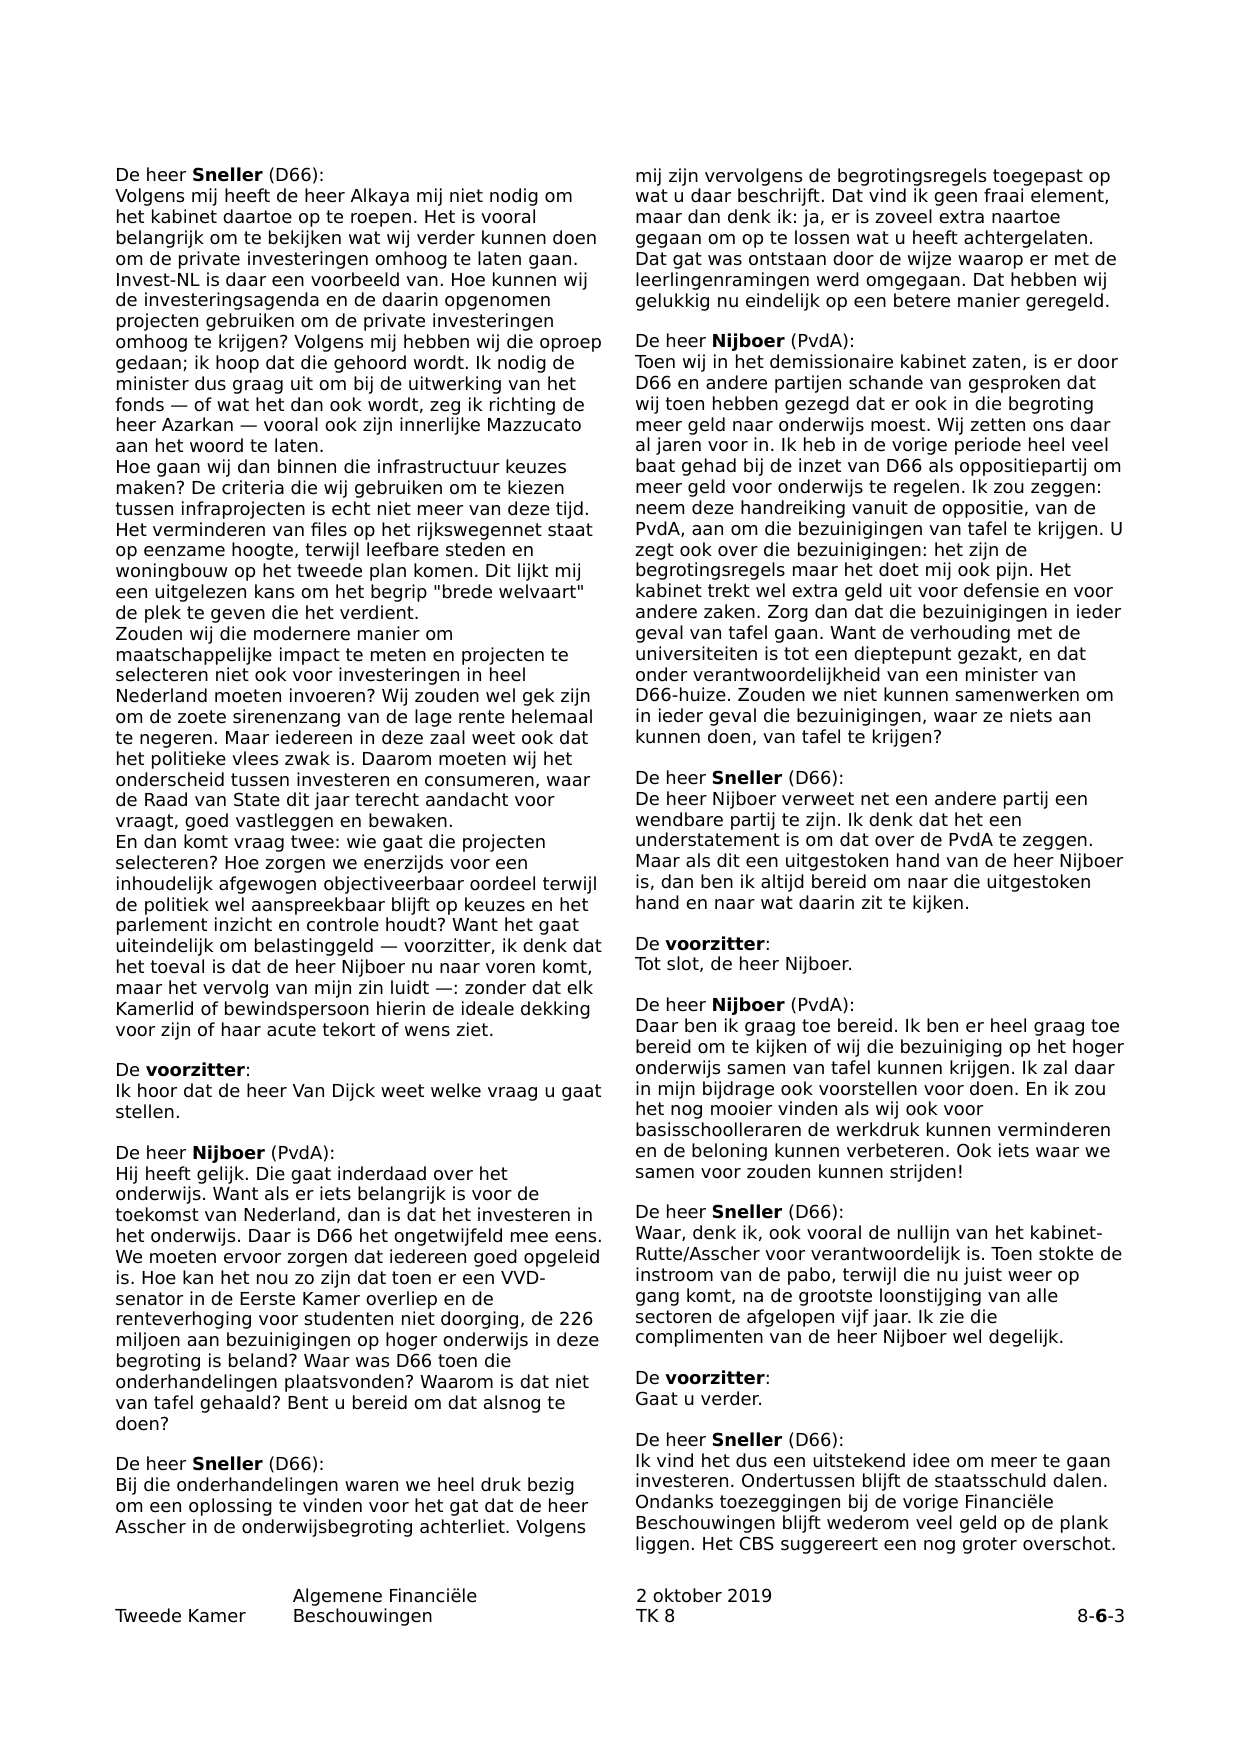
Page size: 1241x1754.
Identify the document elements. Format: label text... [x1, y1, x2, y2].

text De heer Nijboer (PvdA): [115, 1143, 605, 1163]
text mij zijn vervolgens de begrotingsregels toegepast op wat u daar beschrijft. Dat vind ik geen fraai element, maar dan denk ik: ja, er is zoveel extra naartoe gegaan om op te lossen wat u heeft achtergelaten. Dat gat was ontstaan door de wijze waarop er met de leerlingenramingen werd omgegaan. Dat hebben wij gelukkig nu eindelijk op een betere manier geregeld. [635, 165, 1125, 311]
text Tot slot, de heer Nijboer. [635, 954, 1125, 975]
text De heer Sneller (D66): [635, 768, 1125, 788]
text De voorzitter: [635, 933, 1125, 954]
text Ik hoor dat de heer Van Dijck weet welke vraag u gaat stellen. [115, 1081, 605, 1123]
text De voorzitter: [635, 1368, 1125, 1389]
text Daar ben ik graag toe bereid. Ik ben er heel graag toe bereid om te kijken of wij die bezuiniging op het hoger onderwijs samen van tafel kunnen krijgen. Ik zal daar in mijn bijdrage ook voorstellen voor doen. En ik zou het nog mooier vinden als wij ook voor basisschoolleraren de werkdruk kunnen verminderen en de beloning kunnen verbeteren. Ook iets waar we samen voor zouden kunnen strijden! [635, 1016, 1125, 1182]
text Hoe gaan wij dan binnen die infrastructuur keuzes maken? De criteria die wij gebruiken om te kiezen tussen infraprojecten is echt niet meer van deze tijd. Het verminderen van files op het rijkswegennet staat op eenzame hoogte, terwijl leefbare steden en woningbouw op het tweede plan komen. Dit lijkt mij een uitgelezen kans om het begrip "brede welvaart" de plek te geven die het verdient. [115, 457, 605, 623]
text De heer Nijboer (PvdA): [635, 995, 1125, 1016]
text Volgens mij heeft de heer Alkaya mij niet nodig om het kabinet daartoe op te roepen. Het is vooral belangrijk om te bekijken wat wij verder kunnen doen om de private investeringen omhoog te laten gaan. Invest-NL is daar een voorbeeld van. Hoe kunnen wij de investeringsagenda en de daarin opgenomen projecten gebruiken om de private investeringen omhoog te krijgen? Volgens mij hebben wij die oproep gedaan; ik hoop dat die gehoord wordt. Ik nodig de minister dus graag uit om bij de uitwerking van het fonds — of wat het dan ook wordt, zeg ik richting de heer Azarkan — vooral ook zijn innerlijke Mazzucato aan het woord te laten. [115, 186, 605, 457]
text De heer Sneller (D66): [635, 1430, 1125, 1450]
text De heer Sneller (D66): [635, 1202, 1125, 1223]
text En dan komt vraag twee: wie gaat die projecten selecteren? Hoe zorgen we enerzijds voor een inhoudelijk afgewogen objectiveerbaar oordeel terwijl de politiek wel aanspreekbaar blijft op keuzes en het parlement inzicht en controle houdt? Want het gaat uiteindelijk om belastinggeld — voorzitter, ik denk dat het toeval is dat de heer Nijboer nu naar voren komt, maar het vervolg van mijn zin luidt —: zonder dat elk Kamerlid of bewindspersoon hierin de ideale dekking voor zijn of haar acute tekort of wens ziet. [115, 832, 605, 1040]
text Gaat u verder. [635, 1389, 1125, 1410]
text De heer Nijboer (PvdA): [635, 331, 1125, 352]
text Hij heeft gelijk. Die gaat inderdaad over het onderwijs. Want als er iets belangrijk is voor de toekomst van Nederland, dan is dat het investeren in het onderwijs. Daar is D66 het ongetwijfeld mee eens. We moeten ervoor zorgen dat iedereen goed opgeleid is. Hoe kan het nou zo zijn dat toen er een VVD-senator in de Eerste Kamer overliep en de renteverhoging voor studenten niet doorging, de 226 miljoen aan bezuinigingen op hoger onderwijs in deze begroting is beland? Waar was D66 toen die onderhandelingen plaatsvonden? Waarom is dat niet van tafel gehaald? Bent u bereid om dat alsnog te doen? [115, 1163, 605, 1434]
text Ik vind het dus een uitstekend idee om meer te gaan investeren. Ondertussen blijft de staatsschuld dalen. Ondanks toezeggingen bij de vorige Financiële Beschouwingen blijft wederom veel geld op de plank liggen. Het CBS suggereert een nog groter overschot. [635, 1450, 1125, 1554]
text Bij die onderhandelingen waren we heel druk bezig om een oplossing te vinden voor het gat dat de heer Asscher in de onderwijsbegroting achterliet. Volgens [115, 1475, 605, 1537]
text De heer Sneller (D66): [115, 165, 605, 186]
text Zouden wij die modernere manier om maatschappelijke impact te meten en projecten te selecteren niet ook voor investeringen in heel Nederland moeten invoeren? Wij zouden wel gek zijn om de zoete sirenenzang van de lage rente helemaal te negeren. Maar iedereen in deze zaal weet ook dat het politieke vlees zwak is. Daarom moeten wij het onderscheid tussen investeren en consumeren, waar de Raad van State dit jaar terecht aandacht voor vraagt, goed vastleggen en bewaken. [115, 623, 605, 832]
text Toen wij in het demissionaire kabinet zaten, is er door D66 en andere partijen schande van gesproken dat wij toen hebben gezegd dat er ook in die begroting meer geld naar onderwijs moest. Wij zetten ons daar al jaren voor in. Ik heb in de vorige periode heel veel baat gehad bij de inzet van D66 als oppositiepartij om meer geld voor onderwijs te regelen. Ik zou zeggen: neem deze handreiking vanuit de oppositie, van de PvdA, aan om die bezuinigingen van tafel te krijgen. U zegt ook over die bezuinigingen: het zijn de begrotingsregels maar het doet mij ook pijn. Het kabinet trekt wel extra geld uit voor defensie en voor andere zaken. Zorg dan dat die bezuinigingen in ieder geval van tafel gaan. Want de verhouding met de universiteiten is tot een dieptepunt gezakt, en dat onder verantwoordelijkheid van een minister van D66-huize. Zouden we niet kunnen samenwerken om in ieder geval die bezuinigingen, waar ze niets aan kunnen doen, van tafel te krijgen? [635, 352, 1125, 748]
text De voorzitter: [115, 1060, 605, 1081]
text Waar, denk ik, ook vooral de nullijn van het kabinet-Rutte/Asscher voor verantwoordelijk is. Toen stokte de instroom van de pabo, terwijl die nu juist weer op gang komt, na de grootste loonstijging van alle sectoren de afgelopen vijf jaar. Ik zie die complimenten van de heer Nijboer wel degelijk. [635, 1223, 1125, 1348]
text De heer Nijboer verweet net een andere partij een wendbare partij te zijn. Ik denk dat het een understatement is om dat over de PvdA te zeggen. Maar als dit een uitgestoken hand van de heer Nijboer is, dan ben ik altijd bereid om naar die uitgestoken hand en naar wat daarin zit te kijken. [635, 788, 1125, 913]
text De heer Sneller (D66): [115, 1454, 605, 1475]
